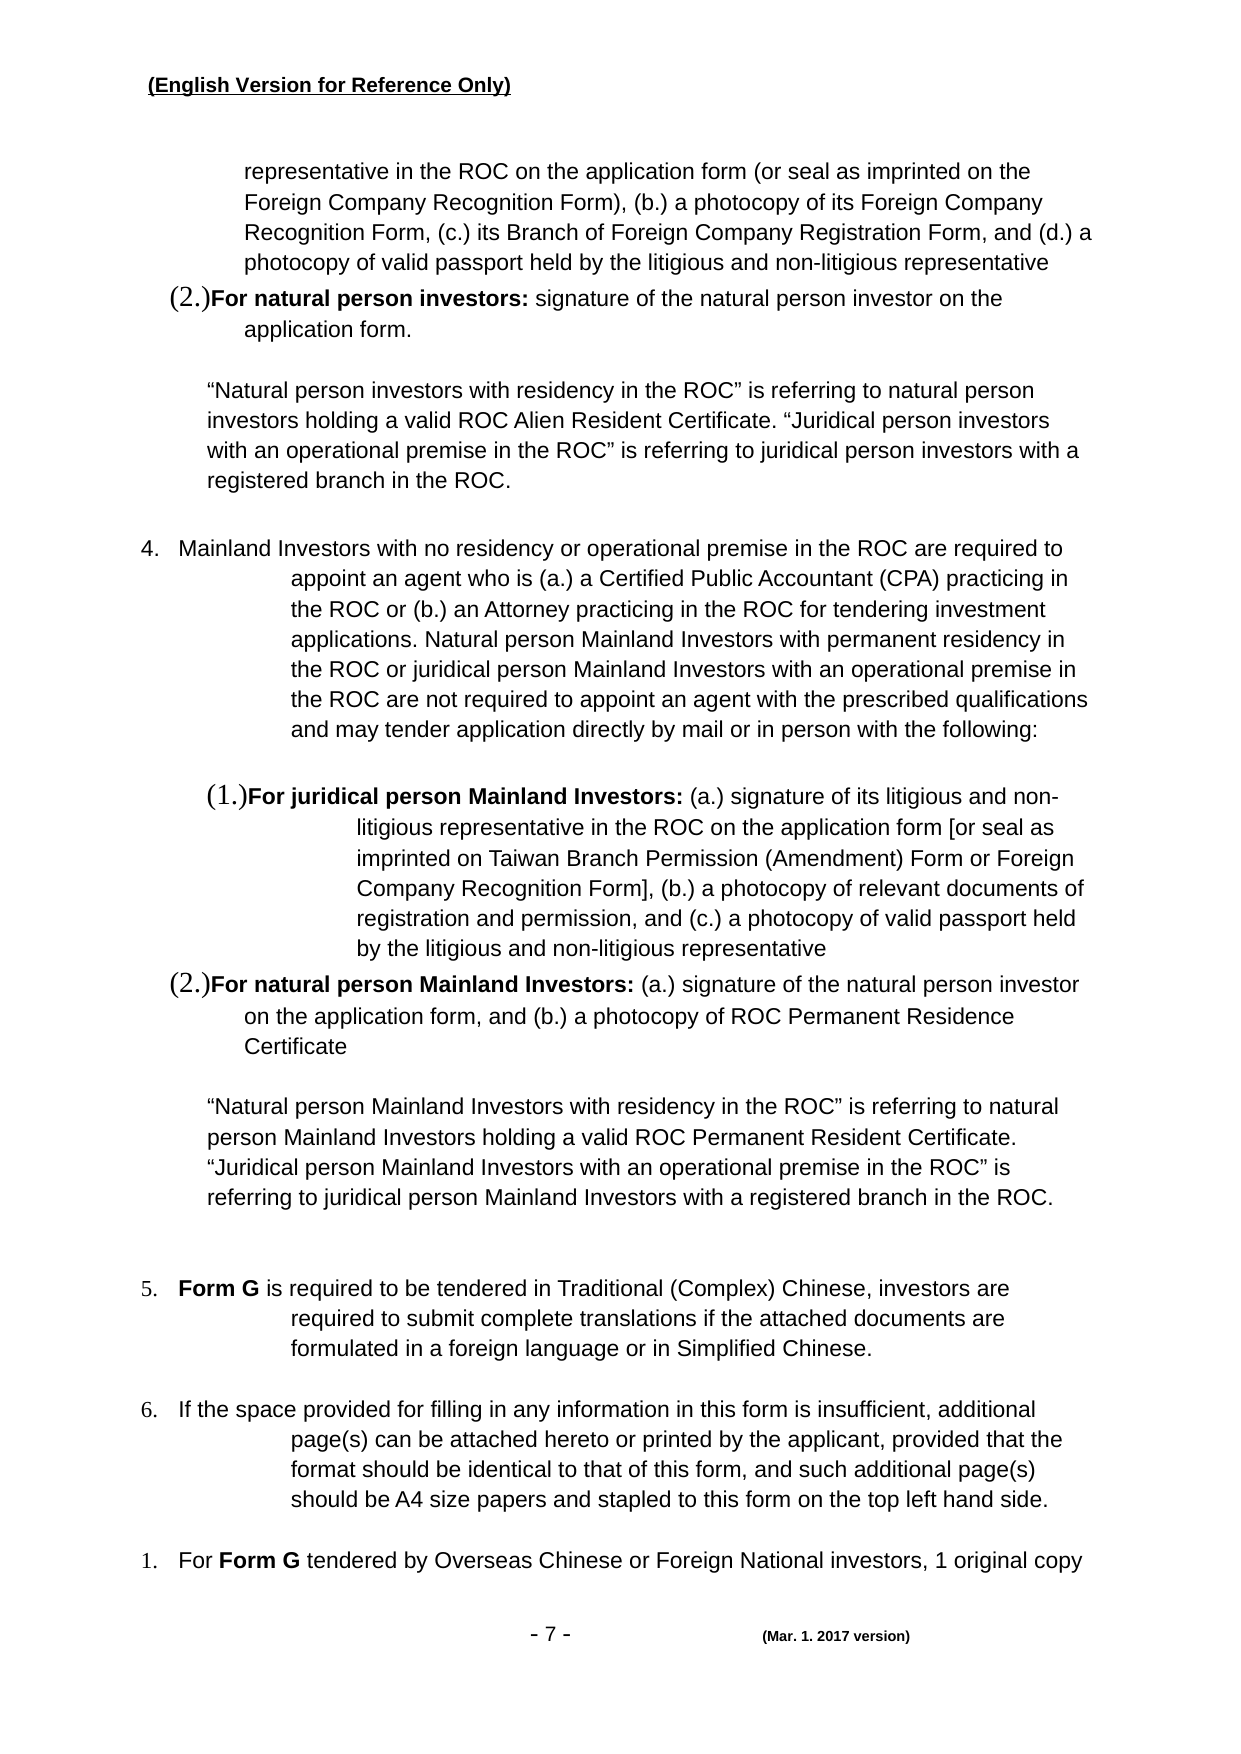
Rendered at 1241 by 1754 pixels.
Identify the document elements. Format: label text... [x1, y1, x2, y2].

text “Natural person Mainland Investors with residency in the ROC” is referring to natural person Mainland Investors holding a valid ROC Permanent Resident Certificate. “Juridical person Mainland Investors with an operational premise in the ROC” is referring to juridical person Mainland Investors with a registered branch in the ROC. [207, 1093, 1092, 1210]
list Mainland Investors with no residency or operational premise in the ROC are required to appoint an agent who is (a.) a Certified Public Accountant (CPA) practicing in the ROC or (b.) an Attorney practicing in the ROC for tendering investment applications. Natural person Mainland Investors with permanent residency in the ROC or juridical person Mainland Investors with an operational premise in the ROC are not required to appoint an agent with the prescribed qualifications and may tender application directly by mail or in person with the following: [148, 535, 1092, 743]
text “Natural person investors with residency in the ROC” is referring to natural person investors holding a valid ROC Alien Resident Certificate. “Juridical person investors with an operational premise in the ROC” is referring to juridical person investors with a registered branch in the ROC. [207, 377, 1092, 494]
list representative in the ROC on the application form (or seal as imprinted on the Foreign Company Recognition Form), (b.) a photocopy of its Foreign Company Recognition Form, (c.) its Branch of Foreign Company Registration Form, and (d.) a photocopy of valid passport held by the litigious and non-litigious representative [169, 158, 1092, 275]
list Form G is required to be tendered in Traditional (Complex) Chinese, investors are required to submit complete translations if the attached documents are formulated in a foreign language or in Simplified Chinese. [148, 1274, 1092, 1361]
list If the space provided for filling in any information in this form is insufficient, additional page(s) can be attached hereto or printed by the applicant, provided that the format should be identical to that of this form, and such additional page(s) should be A4 size papers and stapled to this form on the top left hand side. [148, 1396, 1092, 1513]
list For juridical person Mainland Investors: (a.) signature of its litigious and non-litigious representative in the ROC on the application form [or seal as imprinted on Taiwan Branch Permission (Amendment) Form or Foreign Company Recognition Form], (b.) a photocopy of relevant documents of registration and permission, and (c.) a photocopy of valid passport held by the litigious and non-litigious representative [206, 777, 1092, 961]
list For Form G tendered by Overseas Chinese or Foreign National investors, 1 original copy of Form G with relevant seal/ signature and other required documents should be submitted. For Form G tendered by Mainland Investors, 10 copies of Form G (1 original, 9 photocopies) with relevant seal/ signature and other required documents should be submitted (photocopies are required to contain all supporting documents) and sent (or mailed) to the Hsinchu Science Park Bureau, Ministry of Science and Technology: [148, 1547, 1092, 1573]
list For natural person Mainland Investors: (a.) signature of the natural person investor on the application form, and (b.) a photocopy of ROC Permanent Residence Certificate [169, 965, 1092, 1059]
list For natural person investors: signature of the natural person investor on the application form. [169, 279, 1092, 343]
